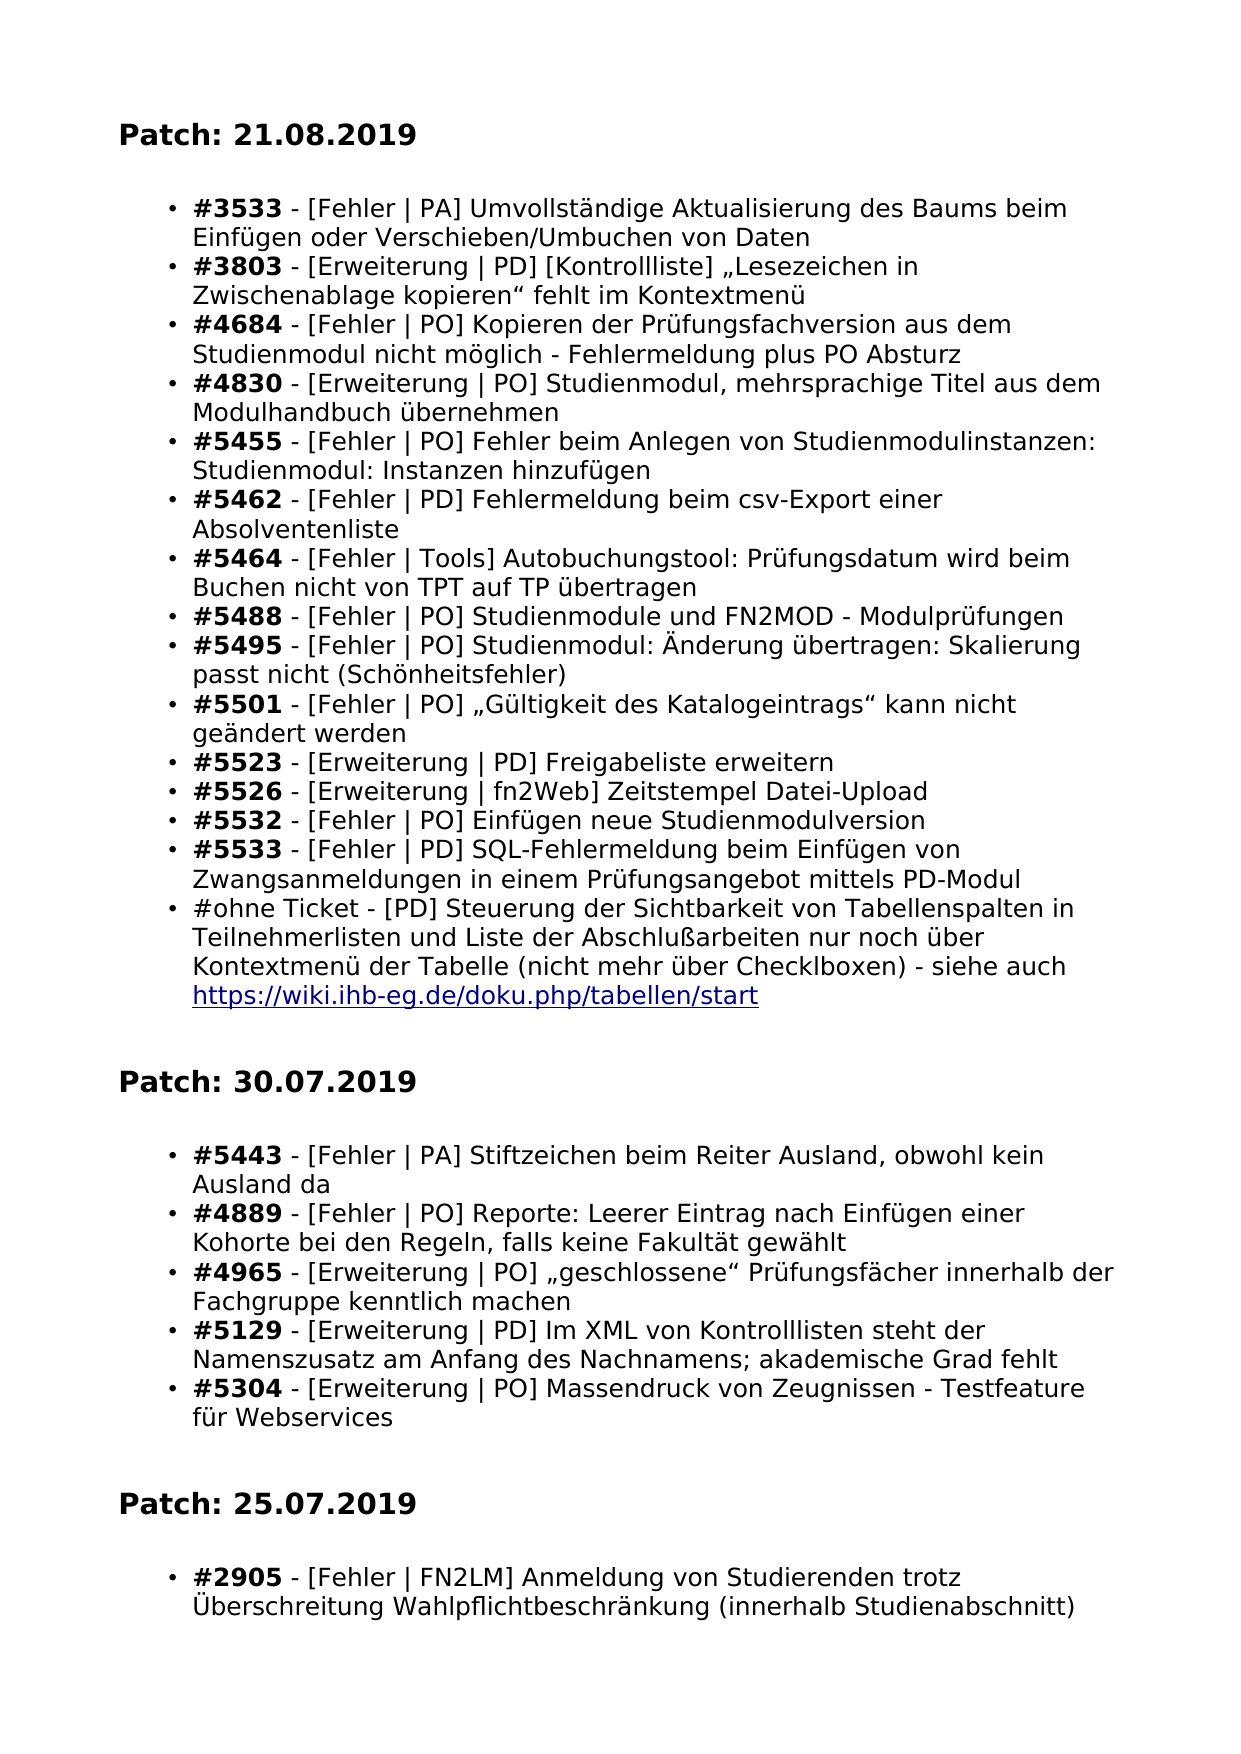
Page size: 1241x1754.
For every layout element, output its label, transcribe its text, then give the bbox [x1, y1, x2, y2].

list #5129 - [Erweiterung | PD] Im XML von Kontrolllisten steht der Namenszusatz am Anfang des Nachnamens; akademische Grad fehlt [177, 1316, 1122, 1374]
list #4965 - [Erweiterung | PO] „geschlossene“ Prüfungsfächer innerhalb der Fachgruppe kenntlich machen [177, 1258, 1122, 1316]
list #5455 - [Fehler | PO] Fehler beim Anlegen von Studienmodulinstanzen: Studienmodul: Instanzen hinzufügen [177, 427, 1122, 486]
list #4830 - [Erweiterung | PO] Studienmodul, mehrsprachige Titel aus dem Modulhandbuch übernehmen [177, 369, 1122, 427]
list #5526 - [Erweiterung | fn2Web] Zeitstempel Datei-Upload [177, 777, 1122, 807]
subtitle Patch: 30.07.2019 [118, 1065, 1122, 1099]
list #3533 - [Fehler | PA] Umvollständige Aktualisierung des Baums beim Einfügen oder Verschieben/Umbuchen von Daten [177, 194, 1122, 252]
list #5523 - [Erweiterung | PD] Freigabeliste erweitern [177, 748, 1122, 777]
list #5533 - [Fehler | PD] SQL-Fehlermeldung beim Einfügen von Zwangsanmeldungen in einem Prüfungsangebot mittels PD-Modul [177, 836, 1122, 894]
list #4684 - [Fehler | PO] Kopieren der Prüfungsfachversion aus dem Studienmodul nicht möglich - Fehlermeldung plus PO Absturz [177, 311, 1122, 369]
list #5443 - [Fehler | PA] Stiftzeichen beim Reiter Ausland, obwohl kein Ausland da [177, 1141, 1122, 1199]
list #2905 - [Fehler | FN2LM] Anmeldung von Studierenden trotz Überschreitung Wahlpflichtbeschränkung (innerhalb Studienabschnitt) [177, 1563, 1122, 1622]
list #5462 - [Fehler | PD] Fehlermeldung beim csv-Export einer Absolventenliste [177, 486, 1122, 544]
list #5304 - [Erweiterung | PO] Massendruck von Zeugnissen - Testfeature für Webservices [177, 1374, 1122, 1433]
list #3803 - [Erweiterung | PD] [Kontrollliste] „Lesezeichen in Zwischenablage kopieren“ fehlt im Kontextmenü [177, 252, 1122, 311]
list #4889 - [Fehler | PO] Reporte: Leerer Eintrag nach Einfügen einer Kohorte bei den Regeln, falls keine Fakultät gewählt [177, 1199, 1122, 1258]
list #5501 - [Fehler | PO] „Gültigkeit des Katalogeintrags“ kann nicht geändert werden [177, 690, 1122, 748]
list #5532 - [Fehler | PO] Einfügen neue Studienmodulversion [177, 807, 1122, 836]
list #5495 - [Fehler | PO] Studienmodul: Änderung übertragen: Skalierung passt nicht (Schönheitsfehler) [177, 632, 1122, 690]
list #5488 - [Fehler | PO] Studienmodule und FN2MOD - Modulprüfungen [177, 602, 1122, 632]
subtitle Patch: 25.07.2019 [118, 1487, 1122, 1521]
subtitle Patch: 21.08.2019 [118, 118, 1122, 152]
list #5464 - [Fehler | Tools] Autobuchungstool: Prüfungsdatum wird beim Buchen nicht von TPT auf TP übertragen [177, 544, 1122, 602]
list #ohne Ticket - [PD] Steuerung der Sichtbarkeit von Tabellenspalten in Teilnehmerlisten und Liste der Abschlußarbeiten nur noch über Kontextmenü der Tabelle (nicht mehr über Checklboxen) - siehe auch https://wiki.ihb-eg.de/doku.php/tabellen/start [177, 894, 1122, 1011]
